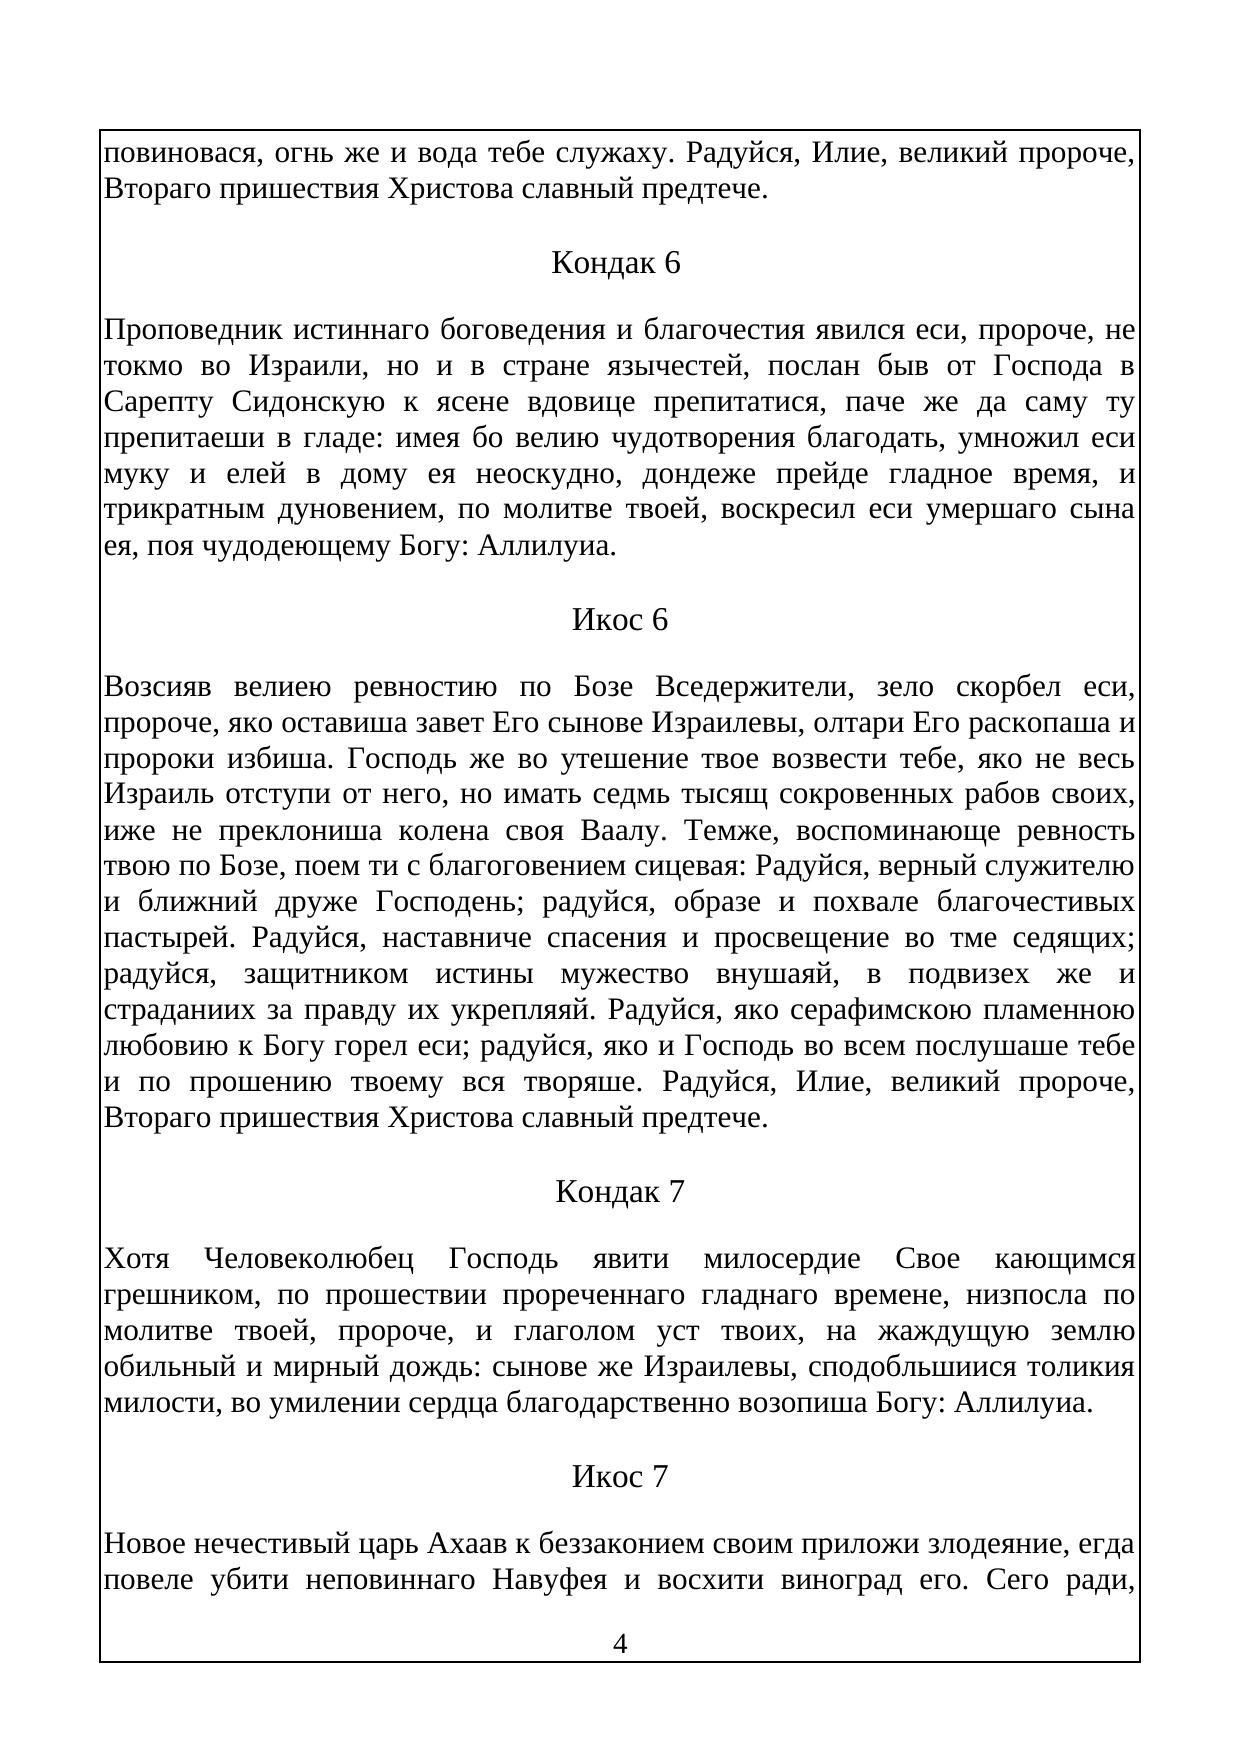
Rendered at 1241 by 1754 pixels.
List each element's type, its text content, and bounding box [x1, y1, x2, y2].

text повиновася, огнь же и вода тебе служаху. Радуйся, Илие, великий пророче, Втораго пришествия Христова славный предтече. [103, 133, 1137, 205]
subtitle Икос 7 [103, 1457, 1137, 1495]
text Возсияв велиею ревностию по Бозе Вседержители, зело скорбел еси, пророче, яко оставиша завет Его сынове Израилевы, олтари Его раскопаша и пророки избиша. Господь же во утешение твое возвести тебе, яко не весь Израиль отступи от него, но имать седмь тысящ сокровенных рабов своих, иже не преклониша колена своя Ваалу. Темже, воспоминающе ревность твою по Бозе, поем ти с благоговением сицевая: Радуйся, верный служителю и ближний друже Господень; радуйся, образе и похвале благочестивых пастырей. Радуйся, наставниче спасения и просвещение во тме седящих; радуйся, защитником истины мужество внушаяй, в подвизех же и страданиих за правду их укрепляяй. Радуйся, яко серафимскою пламенною любовию к Богу горел еси; радуйся, яко и Господь во всем послушаше тебе и по прошению твоему вся творяше. Радуйся, Илие, великий пророче, Втораго пришествия Христова славный предтече. [103, 667, 1137, 1134]
text Новое нечестивый царь Ахаав к беззаконием своим приложи злодеяние, егда повеле убити неповиннаго Навуфея и восхити виноград его. Сего ради, [103, 1524, 1137, 1596]
subtitle Кондак 6 [103, 242, 1137, 281]
subtitle Кондак 7 [103, 1172, 1137, 1210]
subtitle Икос 6 [103, 599, 1137, 637]
text Хотя Человеколюбец Господь явити милосердие Свое кающимся грешником, по прошествии прореченнаго гладнаго времене, низпосла по молитве твоей, пророче, и глаголом уст твоих, на жаждущую землю обильный и мирный дождь: сынове же Израилевы, сподобльшиися толикия милости, во умилении сердца благодарственно возопиша Богу: Аллилуиа. [103, 1239, 1137, 1419]
text Проповедник истиннаго боговедения и благочестия явился еси, пророче, не токмо во Израили, но и в стране язычестей, послан быв от Господа в Сарепту Сидонскую к ясене вдовице препитатися, паче же да саму ту препитаеши в гладе: имея бо велию чудотворения благодать, умножил еси муку и елей в дому ея неоскудно, дондеже прейде гладное время, и трикратным дуновением, по молитве твоей, воскресил еси умершаго сына ея, поя чудодеющему Богу: Аллилуиа. [103, 310, 1137, 562]
